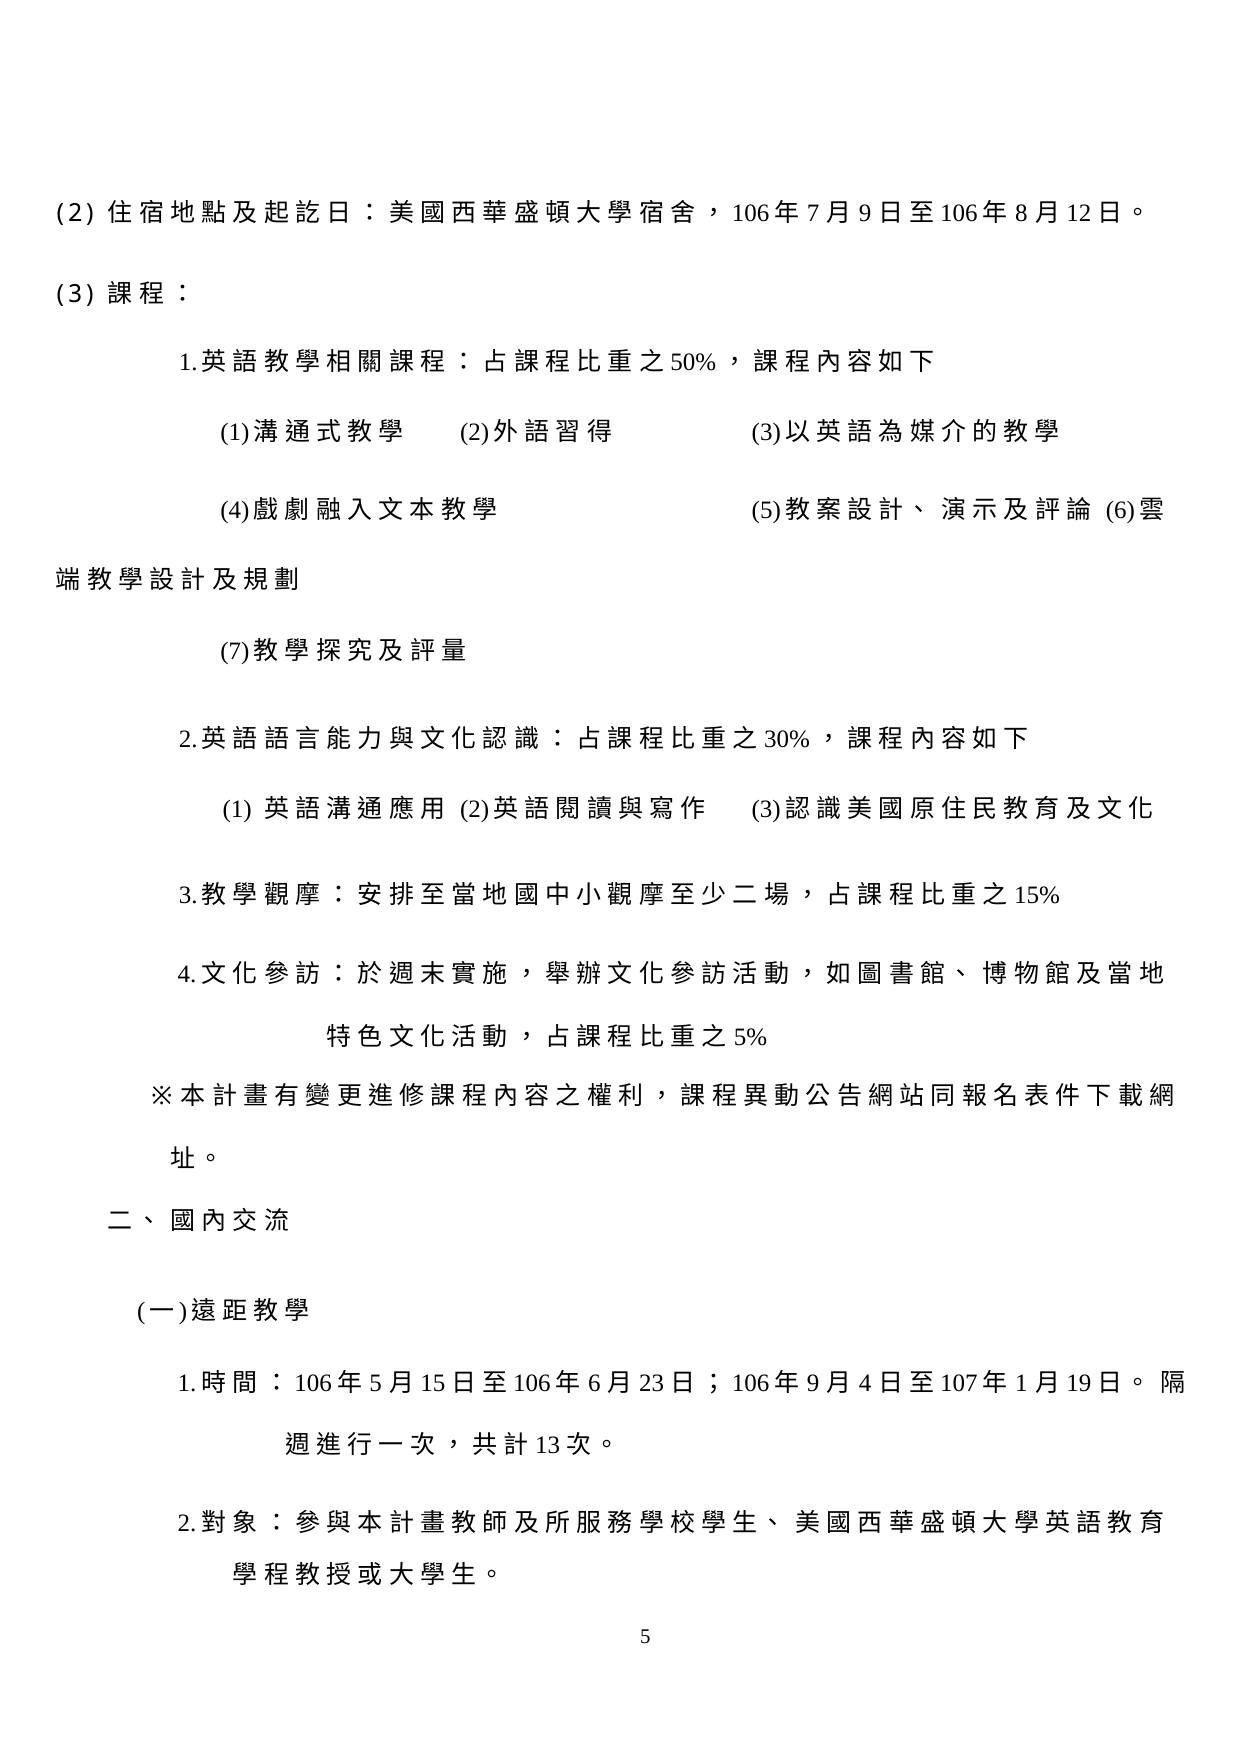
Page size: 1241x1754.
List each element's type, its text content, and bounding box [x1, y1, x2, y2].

text 1.英語教學相關課程：占課程比重之50%，課程內容如下 [176, 309, 1188, 372]
text (一)遠距教學 [126, 1258, 1188, 1321]
text (1)溝通式教學 (2)外語習得 (3)以英語為媒介的教學 [52, 379, 1188, 442]
text (7)教學探究及評量 [52, 607, 1188, 670]
text 2.英語語言能力與文化認識：占課程比重之30%，課程內容如下 [176, 686, 1188, 749]
list 文化參訪：於週末實施，舉辦文化參訪活動，如圖書館、博物館及當地特色文化活動，占課程比重之5% [176, 919, 1188, 1044]
list 住宿地點及起訖日：美國西華盛頓大學宿舍，106年7月9日至106年8月12日。 [0, 158, 1188, 221]
text ※本計畫有變更進修課程內容之權利，課程異動公告網站同報名表件下載網址。 [140, 1052, 1188, 1177]
text (4)戲劇融入文本教學 (5)教案設計、演示及評論 (6)雲端教學設計及規劃 [52, 458, 1188, 598]
list 課程： [0, 239, 1188, 302]
list 對象：參與本計畫教師及所服務學校學生、美國西華盛頓大學英語教育學程教授或大學生。 [176, 1468, 1188, 1593]
text 二、國內交流 [97, 1177, 1188, 1239]
list 時間：106年5月15日至106年6月23日；106年9月4日至107年1月19日。隔週進行一次，共計13次。 [175, 1328, 1188, 1453]
text (1) 英語溝通應用 (2)英語閱讀與寫作 (3)認識美國原住民教育及文化 [52, 756, 1188, 819]
text 3.教學觀摩：安排至當地國中小觀摩至少二場，占課程比重之15% [176, 842, 1188, 904]
